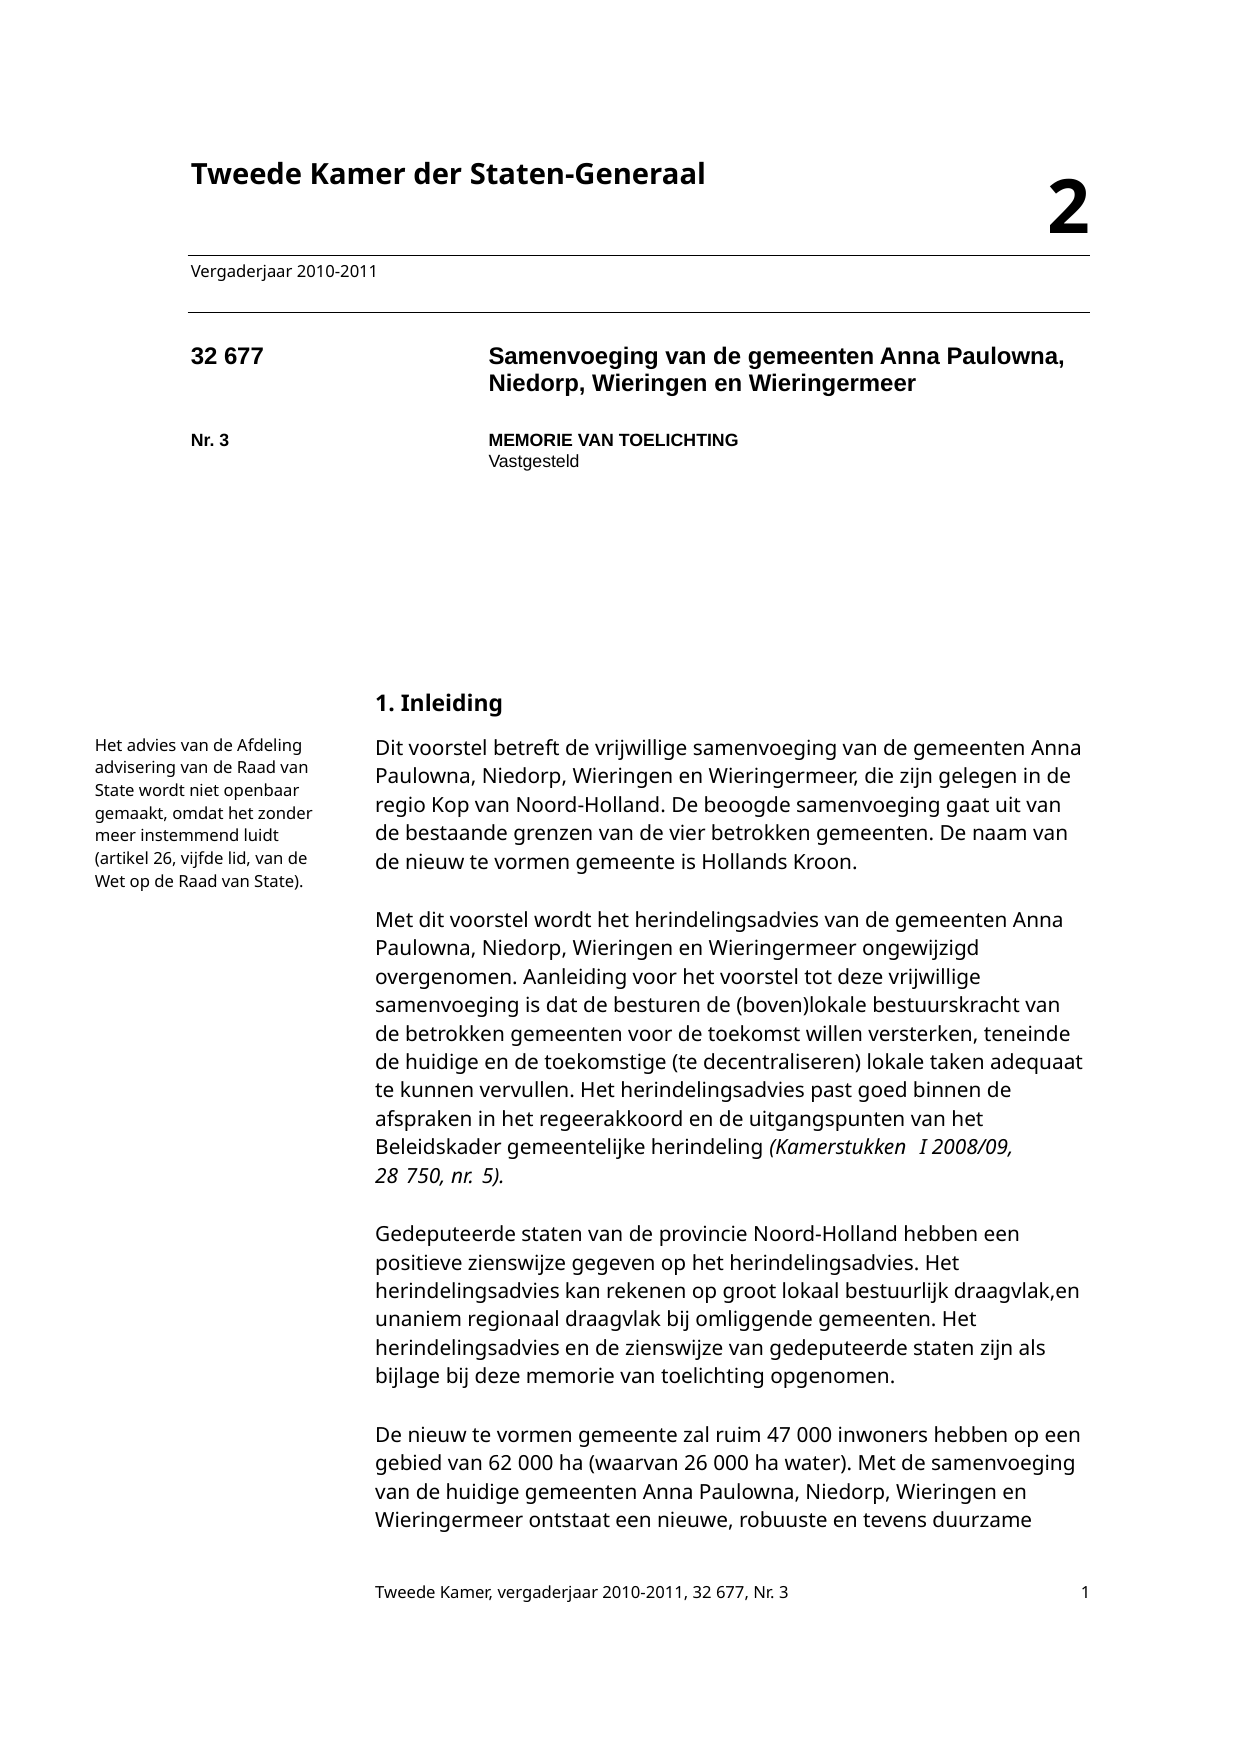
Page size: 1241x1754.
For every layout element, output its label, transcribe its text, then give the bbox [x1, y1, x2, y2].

table_cell [188, 313, 485, 339]
table_cell [485, 313, 1090, 339]
table_header 2 [910, 150, 1090, 255]
table_cell Vergaderjaar 2010-2011 [188, 256, 485, 312]
subtitle 1. Inleiding [375, 687, 1090, 718]
table_cell 32 677 [188, 339, 485, 427]
table_cell MEMORIE VAN TOELICHTING Vastgesteld [485, 427, 1090, 546]
text Dit voorstel betreft de vrijwillige samenvoeging van de gemeenten Anna Paulowna, Niedorp, Wieringen en Wieringermeer, die zijn gelegen in de regio Kop van Noord-Holland. De beoogde samenvoeging gaat uit van de bestaande grenzen van de vier betrokken gemeenten. De naam van de nieuw te vormen gemeente is Hollands Kroon. [375, 733, 1090, 875]
text Gedeputeerde staten van de provincie Noord-Holland hebben een positieve zienswijze gegeven op het herindelingsadvies. Het herindelingsadvies kan rekenen op groot lokaal bestuurlijk draagvlak,en unaniem regionaal draagvlak bij omliggende gemeenten. Het herindelingsadvies en de zienswijze van gedeputeerde staten zijn als bijlage bij deze memorie van toelichting opgenomen. [375, 1219, 1090, 1390]
text Met dit voorstel wordt het herindelingsadvies van de gemeenten Anna Paulowna, Niedorp, Wieringen en Wieringermeer ongewijzigd overgenomen. Aanleiding voor het voorstel tot deze vrijwillige samenvoeging is dat de besturen de (boven)lokale bestuurskracht van de betrokken gemeenten voor de toekomst willen versterken, teneinde de huidige en de toekomstige (te decentraliseren) lokale taken adequaat te kunnen vervullen. Het herindelingsadvies past goed binnen de afspraken in het regeerakkoord en de uitgangspunten van het Beleidskader gemeentelijke herindeling (Kamerstukken I 2008/09, 28 750, nr. 5). [375, 905, 1090, 1189]
text Het advies van de Afdeling advisering van de Raad van State wordt niet openbaar gemaakt, omdat het zonder meer instemmend luidt (artikel 26, vijfde lid, van de Wet op de Raad van State). [94, 733, 328, 892]
table_header Tweede Kamer der Staten-Generaal [188, 150, 909, 255]
table_cell [485, 256, 1090, 312]
table_cell Nr. 3 [188, 427, 485, 546]
table_cell Samenvoeging van de gemeenten Anna Paulowna, Niedorp, Wieringen en Wieringermeer [485, 339, 1090, 427]
text De nieuw te vormen gemeente zal ruim 47 000 inwoners hebben op een gebied van 62 000 ha (waarvan 26 000 ha water). Met de samenvoeging van de huidige gemeenten Anna Paulowna, Niedorp, Wieringen en Wieringermeer ontstaat een nieuwe, robuuste en tevens duurzame [375, 1420, 1090, 1534]
